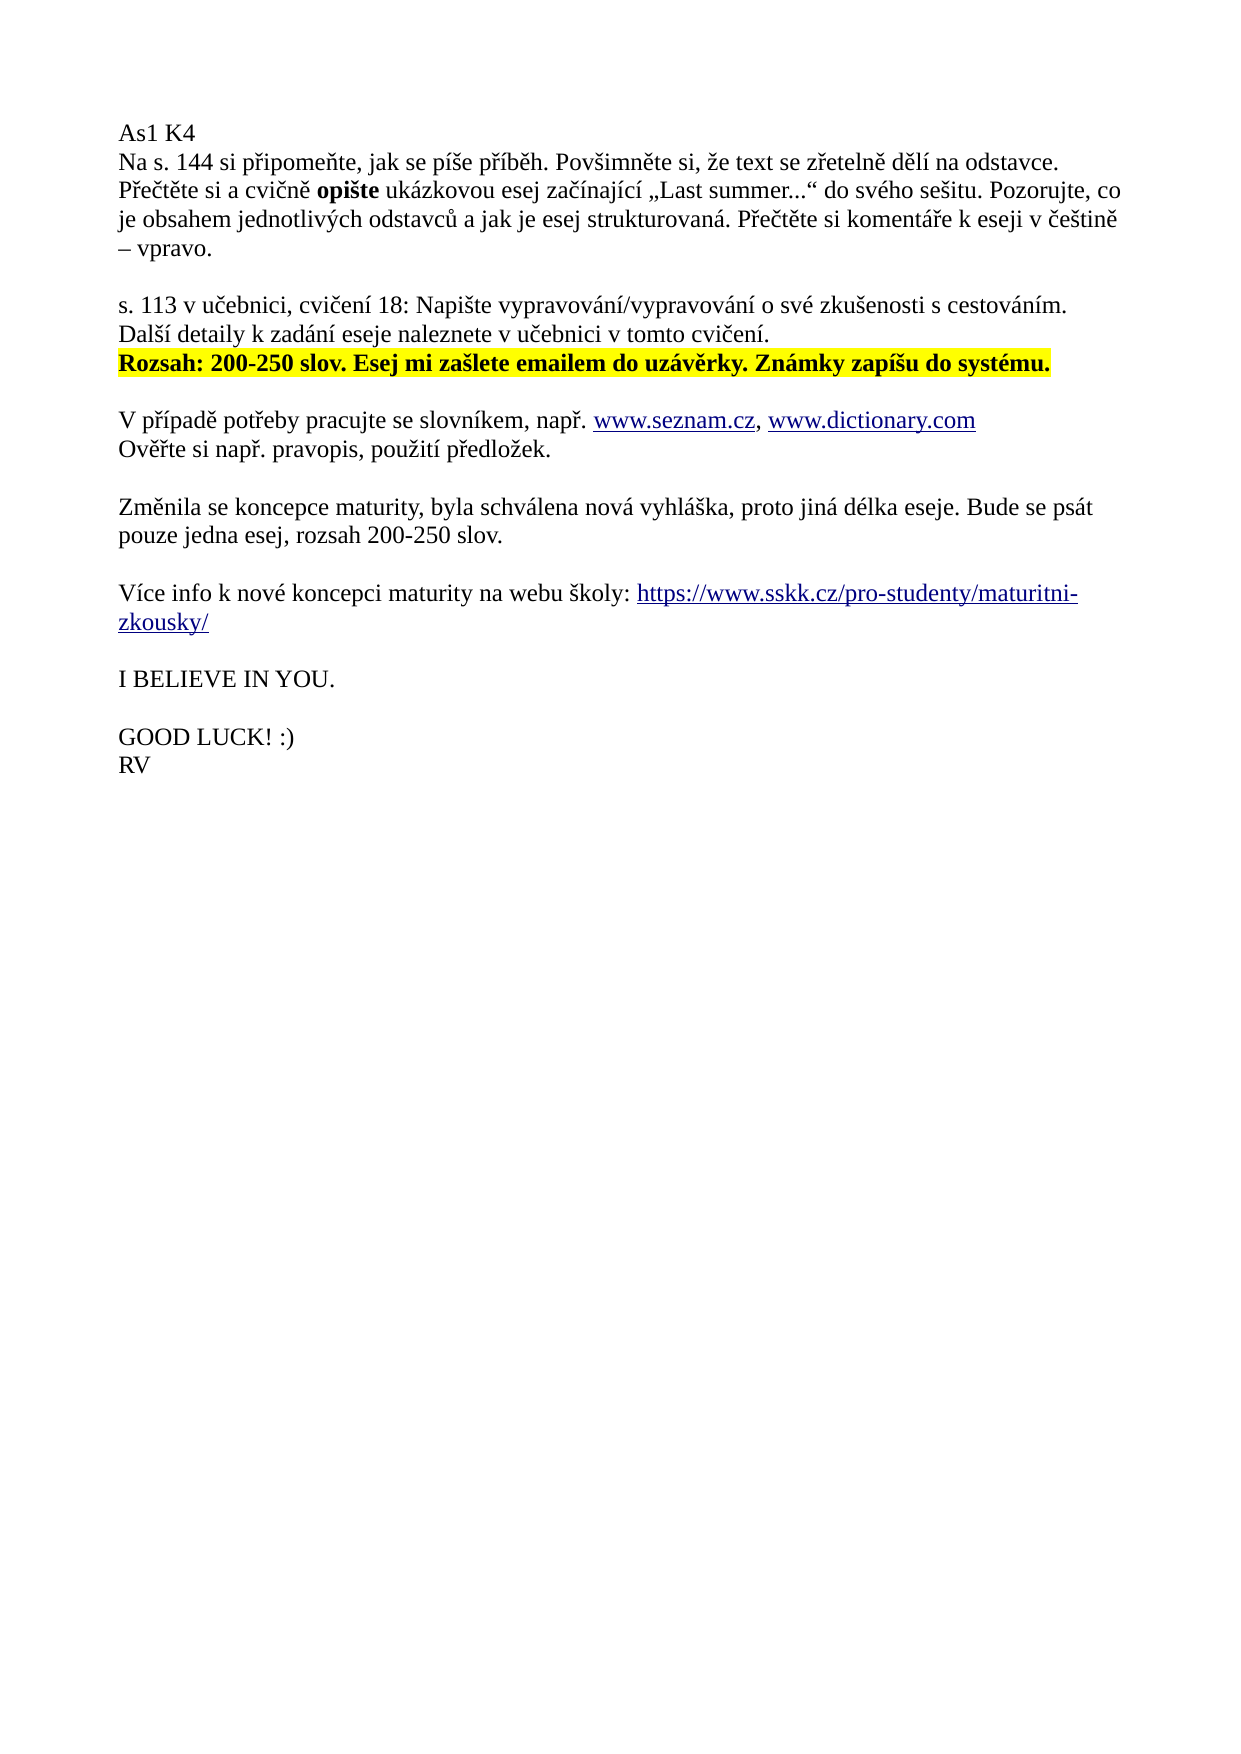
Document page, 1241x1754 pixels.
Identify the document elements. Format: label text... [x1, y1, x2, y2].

text As1 K4 [118, 118, 1122, 147]
text Na s. 144 si připomeňte, jak se píše příběh. Povšimněte si, že text se zřetelně dělí na odstavce. Přečtěte si a cvičně opište ukázkovou esej začínající „Last summer...“ do svého sešitu. Pozorujte, co je obsahem jednotlivých odstavců a jak je esej strukturovaná. Přečtěte si komentáře k eseji v češtině – vpravo. [118, 147, 1122, 262]
text Více info k nové koncepci maturity na webu školy: https://www.sskk.cz/pro-studenty/maturitni-zkousky/ [118, 578, 1122, 636]
text GOOD LUCK! :) RV [118, 722, 1122, 779]
text Ověřte si např. pravopis, použití předložek. [118, 434, 1122, 463]
text I BELIEVE IN YOU. [118, 664, 1122, 693]
text Změnila se koncepce maturity, byla schválena nová vyhláška, proto jiná délka eseje. Bude se psát pouze jedna esej, rozsah 200-250 slov. [118, 492, 1122, 549]
text s. 113 v učebnici, cvičení 18: Napište vypravování/vypravování o své zkušenosti s cestováním. Další detaily k zadání eseje naleznete v učebnici v tomto cvičení. [118, 291, 1122, 348]
text V případě potřeby pracujte se slovníkem, např. www.seznam.cz, www.dictionary.com [118, 406, 1122, 434]
text Rozsah: 200-250 slov. Esej mi zašlete emailem do uzávěrky. Známky zapíšu do systému. [118, 348, 1122, 377]
